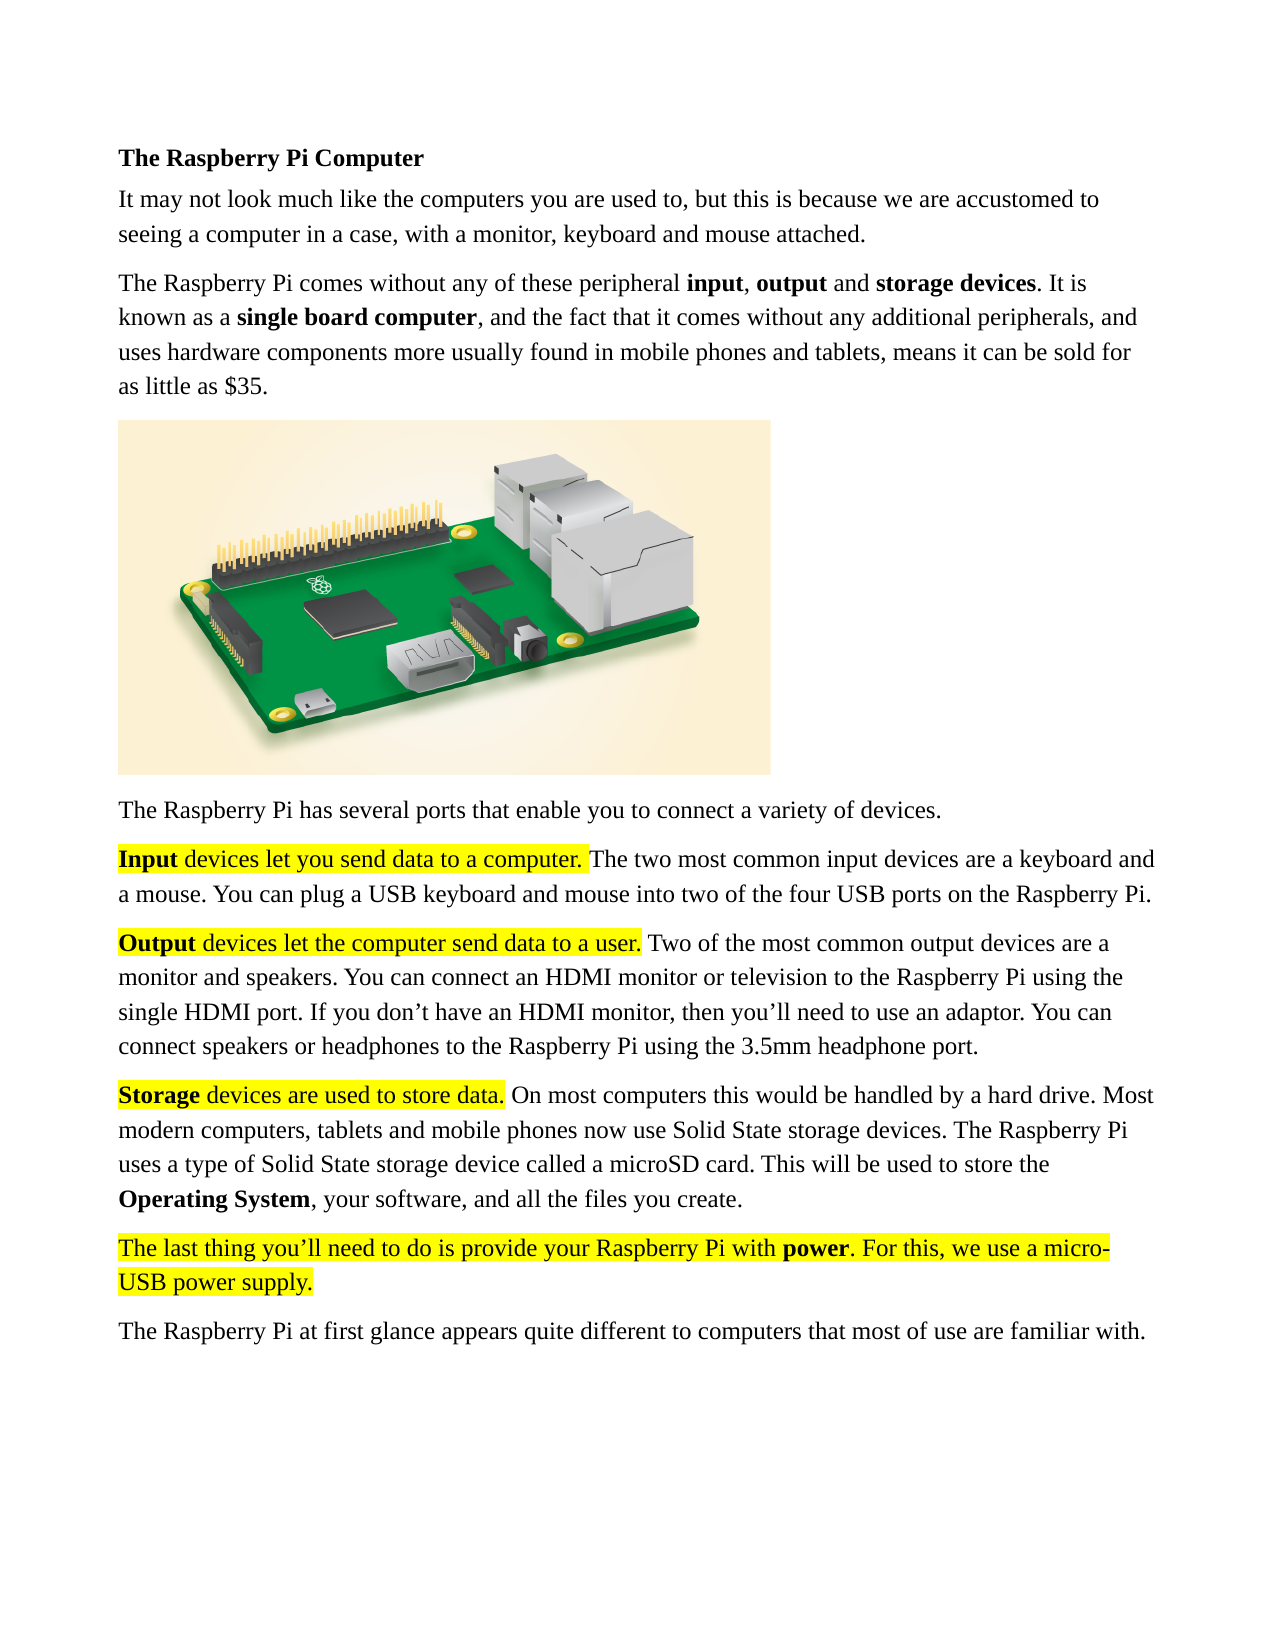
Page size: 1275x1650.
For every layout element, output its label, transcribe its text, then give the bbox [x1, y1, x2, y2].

text The last thing you’ll need to do is provide your Raspberry Pi with power. For this, we use a micro-USB power supply. [118, 1233, 1157, 1296]
text It may not look much like the computers you are used to, but this is because we are accustomed to seeing a computer in a case, with a monitor, keyboard and mouse attached. [118, 184, 1157, 248]
text Storage devices are used to store data. On most computers this would be handled by a hard drive. Most modern computers, tablets and mobile phones now use Solid State storage devices. The Raspberry Pi uses a type of Solid State storage device called a microSD card. This will be used to store the Operating System, your software, and all the files you create. [118, 1080, 1157, 1212]
text The Raspberry Pi comes without any of these peripheral input, output and storage devices. It is known as a single board computer, and the fact that it comes without any additional peripherals, and uses hardware components more usually found in mobile phones and tablets, means it can be sold for as little as $35. [118, 268, 1157, 400]
text Input devices let you send data to a computer. The two most common input devices are a keyboard and a mouse. You can plug a USB keyboard and mouse into two of the four USB ports on the Raspberry Pi. [118, 844, 1157, 907]
subtitle The Raspberry Pi Computer [118, 143, 1157, 172]
text The Raspberry Pi at first glance appears quite different to computers that most of use are familiar with. [118, 1316, 1157, 1345]
text Output devices let the computer send data to a user. Two of the most common output devices are a monitor and speakers. You can connect an HDMI monitor or television to the Raspberry Pi using the single HDMI port. If you don’t have an HDMI monitor, then you’ll need to use an adaptor. You can connect speakers or headphones to the Raspberry Pi using the 3.5mm headphone port. [118, 928, 1157, 1060]
picture [118, 420, 771, 775]
text The Raspberry Pi has several ports that enable you to connect a variety of devices. [118, 795, 1157, 824]
